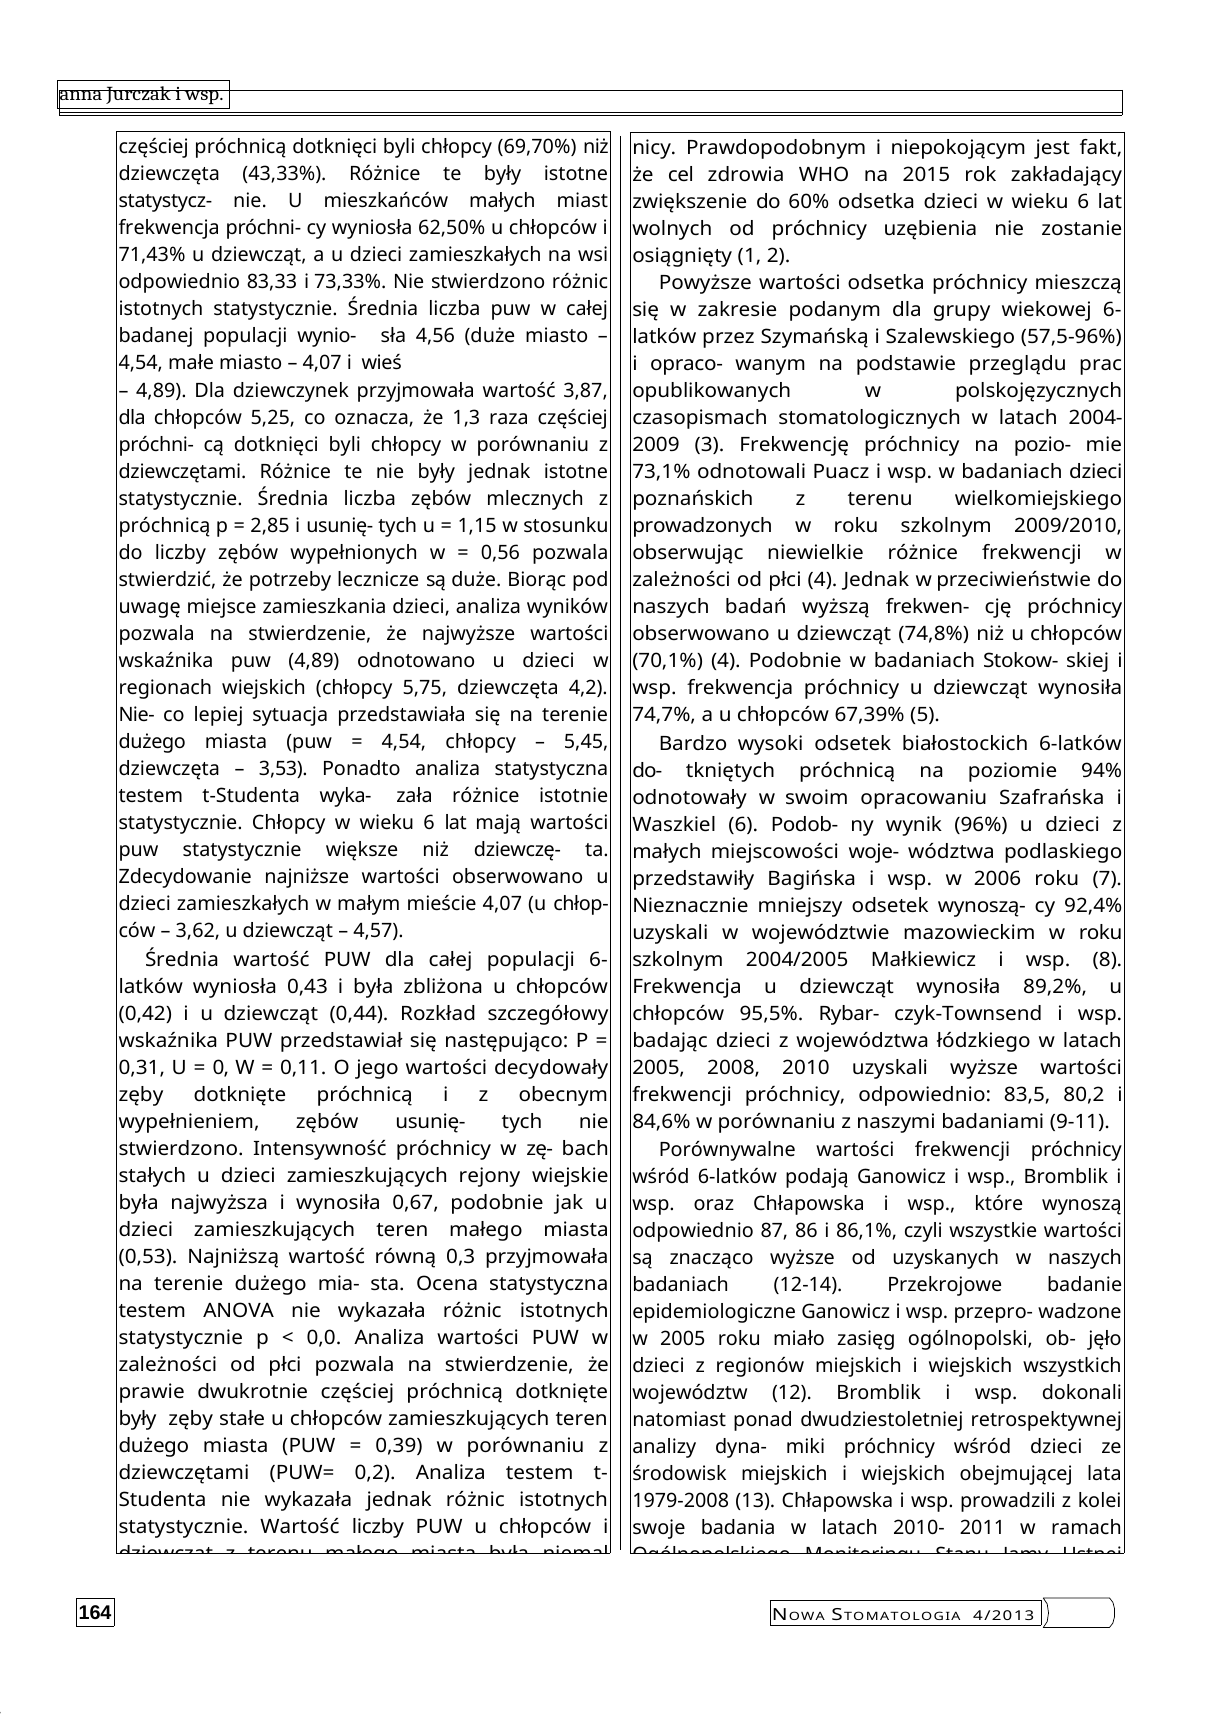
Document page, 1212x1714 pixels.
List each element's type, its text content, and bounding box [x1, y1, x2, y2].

text 164 [78, 1601, 114, 1623]
text Średnia wartość PUW dla całej populacji 6-latków wyniosła 0,43 i była zbliżona u chłopców (0,42) i u dziewcząt (0,44). Rozkład szczegółowy wskaźnika PUW przedstawiał się następująco: P = 0,31, U = 0, W = 0,11. O jego wartości decydowały zęby dotknięte próchnicą i z obecnym wypełnieniem, zębów usunię- tych nie stwierdzono. Intensywność próchnicy w zę- bach stałych u dzieci zamieszkujących rejony wiejskie była najwyższa i wynosiła 0,67, podobnie jak u dzieci zamieszkujących teren małego miasta (0,53). Najniższą wartość równą 0,3 przyjmowała na terenie dużego mia- sta. Ocena statystyczna testem ANOVA nie wykazała różnic istotnych statystycznie p < 0,0. Analiza wartości PUW w zależności od płci pozwala na stwierdzenie, że prawie dwukrotnie częściej próchnicą dotknięte były zęby stałe u chłopców zamieszkujących teren dużego miasta (PUW = 0,39) w porównaniu z dziewczętami (PUW= 0,2). Analiza testem t-Studenta nie wykazała jednak różnic istotnych statystycznie. Wartość liczby PUW u chłopców i dziewcząt z terenu małego miasta była niemal identyczna i wynosiła odpowiednio 0,5 dla chłopców i 0,57 dla dziewcząt. Natomiast w rejonach wiejskich dziewczęta były dwukrotnie częściej dotknięte próchnicą (PUW = 0,87) niż ich rówieśnicy (PUW chłop- ców = 0,42). Wartości te nie wykazały jednak różnic istotnych statystycznie. [118, 946, 608, 1553]
text – 4,89). Dla dziewczynek przyjmowała wartość 3,87, dla chłopców 5,25, co oznacza, że 1,3 raza częściej próchni- cą dotknięci byli chłopcy w porównaniu z dziewczętami. Różnice te nie były jednak istotne statystycznie. Średnia liczba zębów mlecznych z próchnicą p = 2,85 i usunię- tych u = 1,15 w stosunku do liczby zębów wypełnionych w = 0,56 pozwala stwierdzić, że potrzeby lecznicze są duże. Biorąc pod uwagę miejsce zamieszkania dzieci, analiza wyników pozwala na stwierdzenie, że najwyższe wartości wskaźnika puw (4,89) odnotowano u dzieci w regionach wiejskich (chłopcy 5,75, dziewczęta 4,2). Nie- co lepiej sytuacja przedstawiała się na terenie dużego miasta (puw = 4,54, chłopcy – 5,45, dziewczęta – 3,53). Ponadto analiza statystyczna testem t-Studenta wyka- zała różnice istotnie statystycznie. Chłopcy w wieku 6 lat mają wartości puw statystycznie większe niż dziewczę- ta. Zdecydowanie najniższe wartości obserwowano u dzieci zamieszkałych w małym mieście 4,07 (u chłop- ców – 3,62, u dziewcząt – 4,57). [118, 376, 608, 943]
text nicy. Prawdopodobnym i niepokojącym jest fakt, że cel zdrowia WHO na 2015 rok zakładający zwiększenie do 60% odsetka dzieci w wieku 6 lat wolnych od próchnicy uzębienia nie zostanie osiągnięty (1, 2). [632, 133, 1122, 268]
text anna Jurczak i wsp. [59, 82, 229, 90]
text NOWA STOMATOLOGIA 4/2013 [772, 1602, 1041, 1625]
text Bardzo wysoki odsetek białostockich 6-latków do- tkniętych próchnicą na poziomie 94% odnotowały w swoim opracowaniu Szafrańska i Waszkiel (6). Podob- ny wynik (96%) u dzieci z małych miejscowości woje- wództwa podlaskiego przedstawiły Bagińska i wsp. w 2006 roku (7). Nieznacznie mniejszy odsetek wynoszą- cy 92,4% uzyskali w województwie mazowieckim w roku szkolnym 2004/2005 Małkiewicz i wsp. (8). Frekwencja u dziewcząt wynosiła 89,2%, u chłopców 95,5%. Rybar- czyk-Townsend i wsp. badając dzieci z województwa łódzkiego w latach 2005, 2008, 2010 uzyskali wyższe wartości frekwencji próchnicy, odpowiednio: 83,5, 80,2 i 84,6% w porównaniu z naszymi badaniami (9-11). [632, 729, 1122, 1134]
text Porównywalne wartości frekwencji próchnicy wśród 6-latków podają Ganowicz i wsp., Bromblik i wsp. oraz Chłapowska i wsp., które wynoszą odpowiednio 87, 86 i 86,1%, czyli wszystkie wartości są znacząco wyższe od uzyskanych w naszych badaniach (12-14). Przekrojowe badanie epidemiologiczne Ganowicz i wsp. przepro- wadzone w 2005 roku miało zasięg ogólnopolski, ob- jęło dzieci z regionów miejskich i wiejskich wszystkich województw (12). Bromblik i wsp. dokonali natomiast ponad dwudziestoletniej retrospektywnej analizy dyna- miki próchnicy wśród dzieci ze środowisk miejskich i wiejskich obejmującej lata 1979-2008 (13). Chłapowska i wsp. prowadzili z kolei swoje badania w latach 2010- 2011 w ramach Ogólnopolskiego Monitoringu Stanu Jamy Ustnej dzieci z województwa lubuskiego (14). [632, 1136, 1122, 1553]
text częściej próchnicą dotknięci byli chłopcy (69,70%) niż dziewczęta (43,33%). Różnice te były istotne statystycz- nie. U mieszkańców małych miast frekwencja próchni- cy wyniosła 62,50% u chłopców i 71,43% u dziewcząt, a u dzieci zamieszkałych na wsi odpowiednio 83,33 i 73,33%. Nie stwierdzono różnic istotnych statystycznie. Średnia liczba puw w całej badanej populacji wynio- sła 4,56 (duże miasto – 4,54, małe miasto – 4,07 i wieś [118, 133, 608, 375]
text Powyższe wartości odsetka próchnicy mieszczą się w zakresie podanym dla grupy wiekowej 6-latków przez Szymańską i Szalewskiego (57,5-96%) i opraco- wanym na podstawie przeglądu prac opublikowanych w polskojęzycznych czasopismach stomatologicznych w latach 2004-2009 (3). Frekwencję próchnicy na pozio- mie 73,1% odnotowali Puacz i wsp. w badaniach dzieci poznańskich z terenu wielkomiejskiego prowadzonych w roku szkolnym 2009/2010, obserwując niewielkie różnice frekwencji w zależności od płci (4). Jednak w przeciwieństwie do naszych badań wyższą frekwen- cję próchnicy obserwowano u dziewcząt (74,8%) niż u chłopców (70,1%) (4). Podobnie w badaniach Stokow- skiej i wsp. frekwencja próchnicy u dziewcząt wynosiła 74,7%, a u chłopców 67,39% (5). [632, 268, 1122, 727]
text anna Jurczak i wsp. [60, 91, 229, 105]
